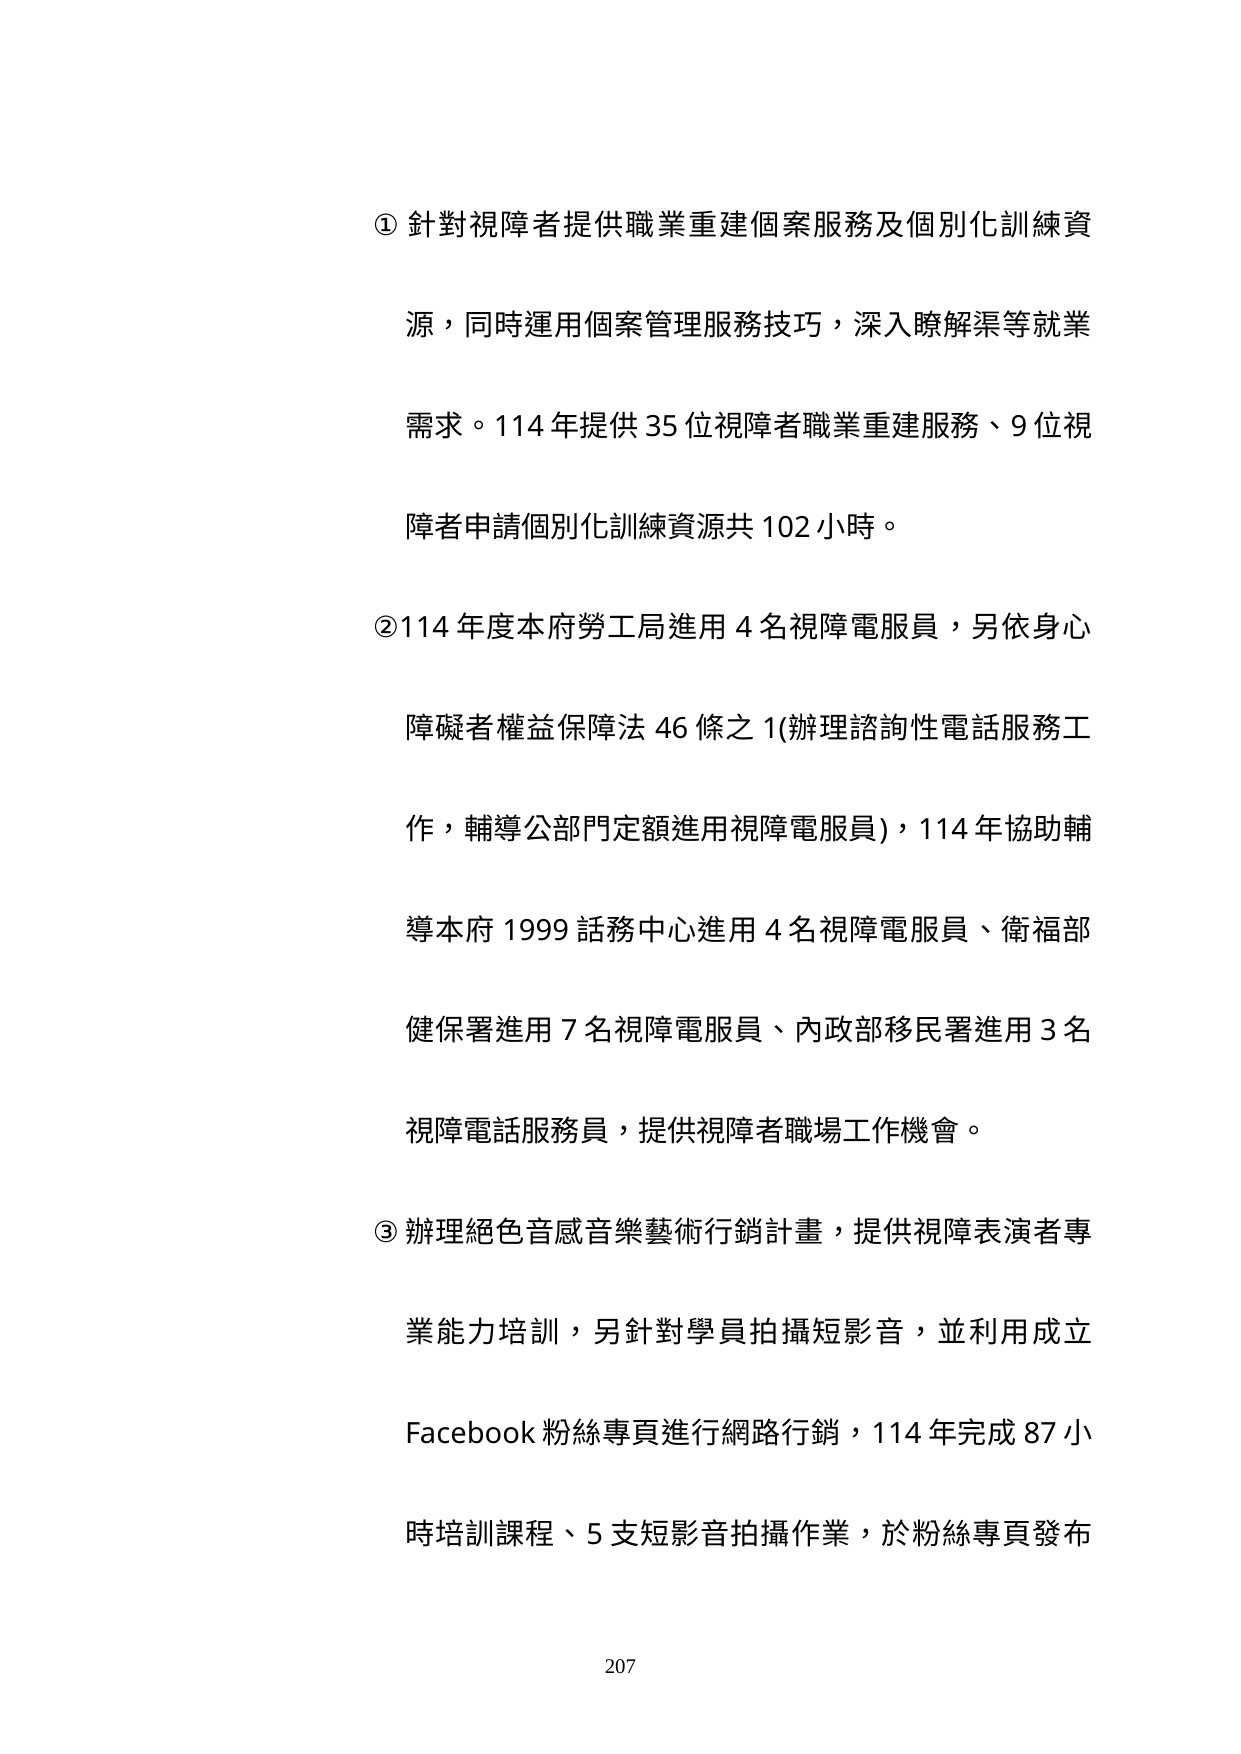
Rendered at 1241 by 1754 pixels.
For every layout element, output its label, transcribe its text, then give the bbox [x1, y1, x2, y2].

text ②114年度本府勞工局進用4名視障電服員，另依身心障礙者權益保障法46條之1(辦理諮詢性電話服務工作，輔導公部門定額進用視障電服員)，114年協助輔導本府1999話務中心進用4名視障電服員、衛福部健保署進用7名視障電服員、內政部移民署進用3名視障電話服務員，提供視障者職場工作機會。 [373, 575, 1092, 1179]
text ①針對視障者提供職業重建個案服務及個別化訓練資源，同時運用個案管理服務技巧，深入瞭解渠等就業需求。114年提供35位視障者職業重建服務、9位視障者申請個別化訓練資源共102小時。 [373, 172, 1092, 575]
text ③辦理絕色音感音樂藝術行銷計畫，提供視障表演者專業能力培訓，另針對學員拍攝短影音，並利用成立Facebook粉絲專頁進行網路行銷，114年完成87小時培訓課程、5支短影音拍攝作業，於粉絲專頁發布 [373, 1179, 1092, 1582]
